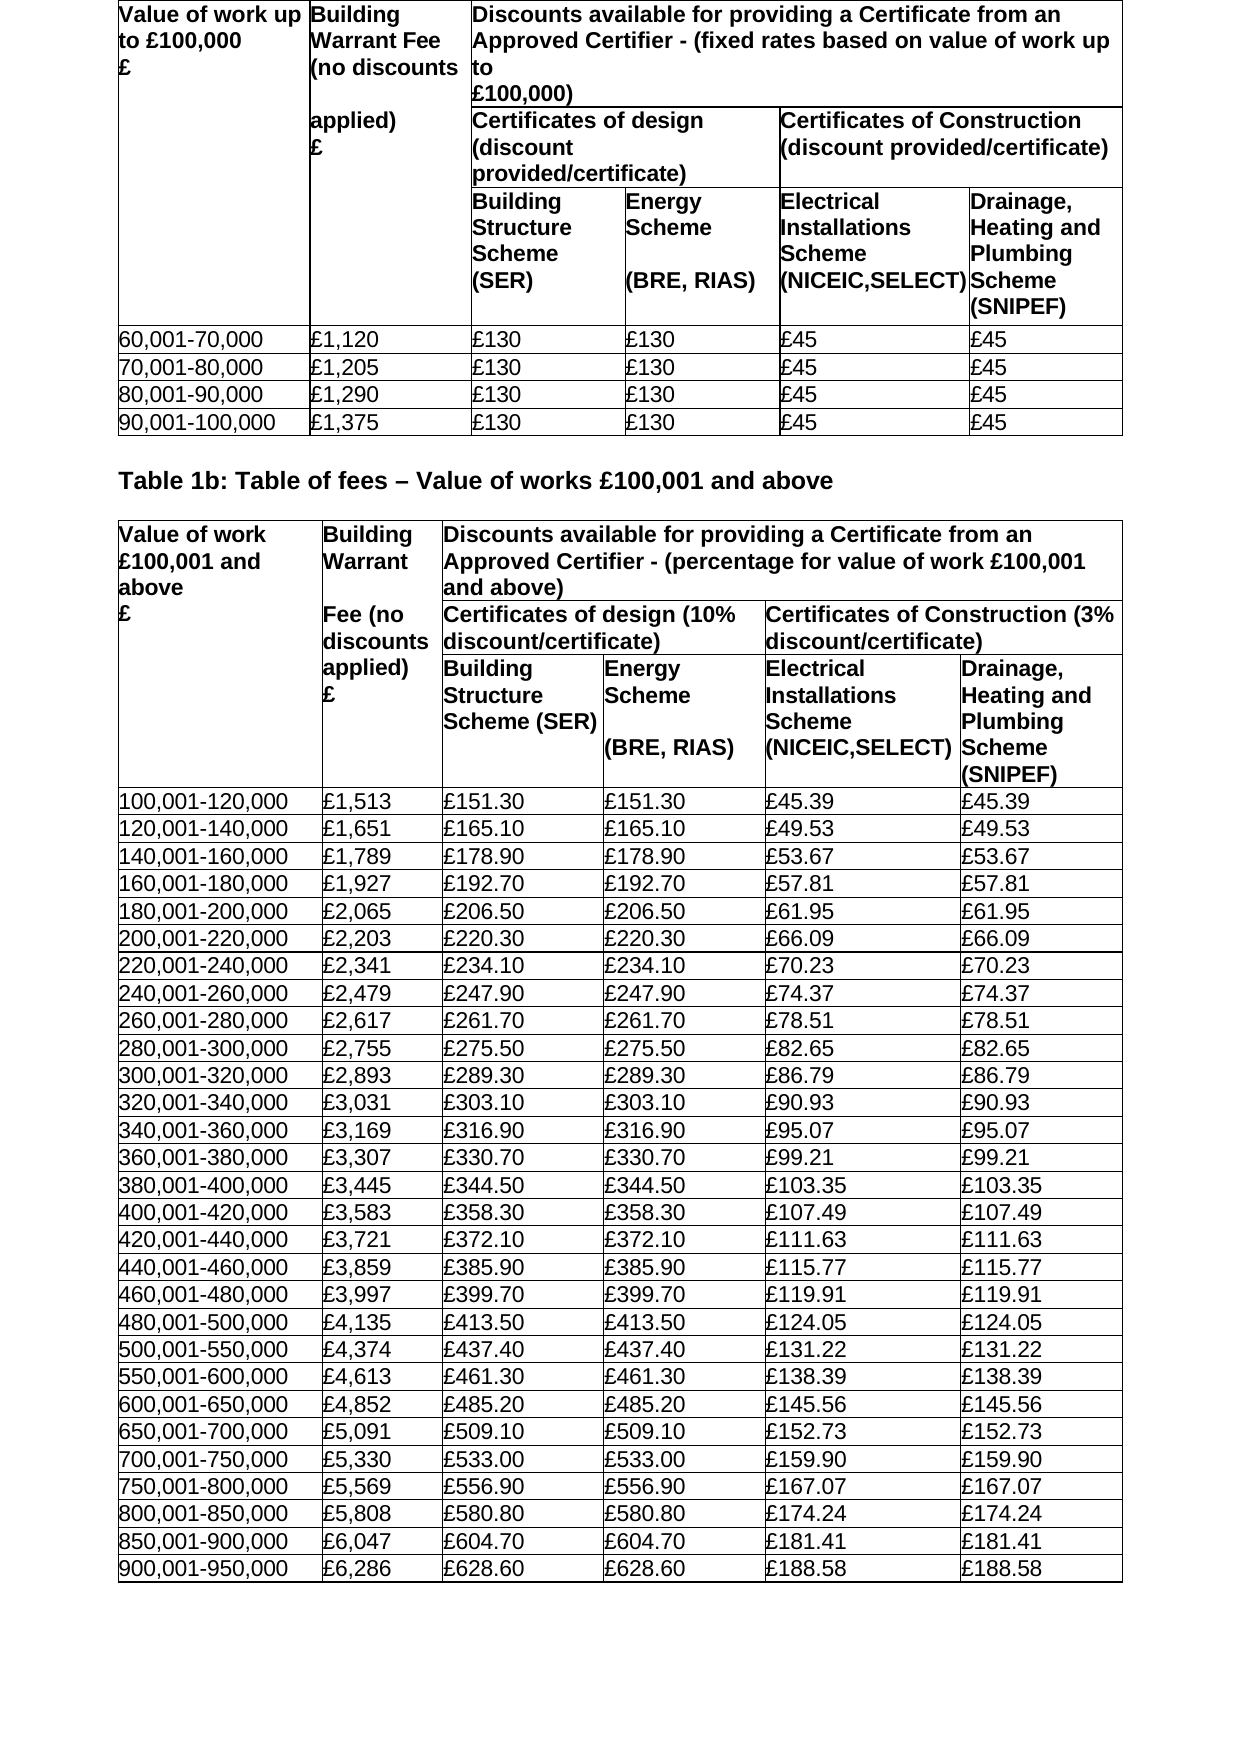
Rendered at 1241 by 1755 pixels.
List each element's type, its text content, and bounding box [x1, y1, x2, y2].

table_cell £45.39 [961, 788, 1122, 814]
table_cell £45 [970, 354, 1122, 380]
table_cell £289.30 [604, 1062, 765, 1088]
table_cell £220.30 [443, 925, 603, 951]
table_cell £3,721 [323, 1226, 442, 1253]
table_cell £3,997 [323, 1281, 442, 1307]
table_cell £159.90 [961, 1446, 1122, 1472]
table_cell £181.41 [961, 1528, 1122, 1554]
table_cell £4,135 [323, 1309, 442, 1335]
table_cell £78.51 [961, 1007, 1122, 1033]
table_cell £103.35 [961, 1172, 1122, 1198]
table_cell 220,001-240,000 [119, 953, 322, 979]
table_cell £220.30 [604, 925, 765, 951]
table_cell 550,001-600,000 [119, 1363, 322, 1390]
table_cell £90.93 [766, 1089, 960, 1116]
table_cell £4,374 [323, 1336, 442, 1362]
table_cell £580.80 [604, 1500, 765, 1527]
table_cell applied) £ [311, 106, 471, 325]
table_cell £53.67 [766, 843, 960, 869]
table_cell £3,445 [323, 1172, 442, 1198]
table_cell £49.53 [961, 815, 1122, 842]
table_cell 900,001-950,000 [119, 1555, 322, 1581]
table_cell £358.30 [604, 1199, 765, 1225]
table_cell £261.70 [604, 1007, 765, 1033]
table_cell £330.70 [443, 1144, 603, 1171]
table_cell Certificates of Construction (3% discount/certificate) [766, 601, 1122, 654]
table_cell £485.20 [443, 1391, 603, 1417]
table_cell £130 [626, 409, 779, 435]
table_cell £111.63 [766, 1226, 960, 1253]
table_cell Drainage, Heating and Plumbing Scheme (SNIPEF) [970, 188, 1122, 325]
table_cell £165.10 [604, 815, 765, 842]
table_cell Electrical Installations Scheme (NICEIC,SELECT) [781, 188, 969, 325]
table_cell £61.95 [961, 898, 1122, 924]
table_cell £509.10 [604, 1418, 765, 1444]
table_cell £3,307 [323, 1144, 442, 1171]
table_cell £5,808 [323, 1500, 442, 1527]
table_cell £99.21 [961, 1144, 1122, 1171]
table_cell £152.73 [961, 1418, 1122, 1444]
table_cell 180,001-200,000 [119, 898, 322, 924]
table_cell £437.40 [443, 1336, 603, 1362]
table_cell £95.07 [961, 1117, 1122, 1143]
table_cell £206.50 [443, 898, 603, 924]
table_cell Building Structure Scheme (SER) [472, 188, 625, 325]
table_cell £90.93 [961, 1089, 1122, 1116]
table_cell 200,001-220,000 [119, 925, 322, 951]
table_cell £3,583 [323, 1199, 442, 1225]
table_cell £628.60 [604, 1555, 765, 1581]
table_cell £152.73 [766, 1418, 960, 1444]
table_cell £3,031 [323, 1089, 442, 1116]
table_cell £275.50 [443, 1035, 603, 1061]
table_cell £103.35 [766, 1172, 960, 1198]
table_cell £167.07 [766, 1473, 960, 1499]
table_cell £95.07 [766, 1117, 960, 1143]
table_cell £119.91 [766, 1281, 960, 1307]
table_cell Certificates of design (discount provided/certificate) [472, 108, 779, 187]
table_cell £86.79 [766, 1062, 960, 1088]
table_cell £604.70 [443, 1528, 603, 1554]
table_header Discounts available for providing a Certificate from an Approved Certifier - (percentage for value of work £100,001 and above) [443, 521, 1122, 600]
table_cell £1,789 [323, 843, 442, 869]
table_cell £165.10 [443, 815, 603, 842]
table_cell £111.63 [961, 1226, 1122, 1253]
table_cell 160,001-180,000 [119, 870, 322, 897]
table_cell Electrical Installations Scheme (NICEIC,SELECT) [766, 655, 960, 787]
table_cell 650,001-700,000 [119, 1418, 322, 1444]
table_cell £413.50 [604, 1309, 765, 1335]
table_cell £130 [472, 409, 625, 435]
table_cell £188.58 [961, 1555, 1122, 1581]
table_cell 100,001-120,000 [119, 788, 322, 814]
table_cell £145.56 [766, 1391, 960, 1417]
table_cell 140,001-160,000 [119, 843, 322, 869]
table_cell 420,001-440,000 [119, 1226, 322, 1253]
table_cell £6,286 [323, 1555, 442, 1581]
table_cell £2,617 [323, 1007, 442, 1033]
table_cell £178.90 [443, 843, 603, 869]
table_cell Energy Scheme (BRE, RIAS) [626, 188, 779, 325]
table_cell £261.70 [443, 1007, 603, 1033]
table_cell Drainage, Heating and Plumbing Scheme (SNIPEF) [961, 655, 1122, 787]
table_cell 280,001-300,000 [119, 1035, 322, 1061]
table_cell £372.10 [443, 1226, 603, 1253]
table_cell £45 [970, 409, 1122, 435]
table_cell £4,852 [323, 1391, 442, 1417]
table_cell £49.53 [766, 815, 960, 842]
table_cell £303.10 [443, 1089, 603, 1116]
table_cell £174.24 [766, 1500, 960, 1527]
table_cell 80,001-90,000 [119, 381, 309, 407]
table_cell £330.70 [604, 1144, 765, 1171]
table_cell £130 [626, 326, 779, 353]
table_cell £3,859 [323, 1254, 442, 1280]
table_cell 700,001-750,000 [119, 1446, 322, 1472]
table_cell Fee (no discounts applied) £ [323, 600, 442, 787]
table_cell £66.09 [961, 925, 1122, 951]
table_cell £303.10 [604, 1089, 765, 1116]
table_cell £178.90 [604, 843, 765, 869]
table_cell £247.90 [604, 980, 765, 1006]
table_cell £1,513 [323, 788, 442, 814]
table_cell £151.30 [443, 788, 603, 814]
table_cell £6,047 [323, 1528, 442, 1554]
table_cell Certificates of Construction (discount provided/certificate) [781, 108, 1122, 187]
table_cell £580.80 [443, 1500, 603, 1527]
table_cell £181.41 [766, 1528, 960, 1554]
table_cell £399.70 [443, 1281, 603, 1307]
table_header Value of work up to £100,000 £ [119, 1, 309, 325]
table_cell £45 [781, 381, 969, 407]
table_cell £86.79 [961, 1062, 1122, 1088]
table_cell 800,001-850,000 [119, 1500, 322, 1527]
table_cell £4,613 [323, 1363, 442, 1390]
table_cell £192.70 [443, 870, 603, 897]
table_cell £399.70 [604, 1281, 765, 1307]
table_cell £316.90 [443, 1117, 603, 1143]
table_cell 360,001-380,000 [119, 1144, 322, 1171]
table_cell £159.90 [766, 1446, 960, 1472]
table_cell £130 [472, 354, 625, 380]
table_cell £485.20 [604, 1391, 765, 1417]
table_cell £234.10 [443, 953, 603, 979]
table_cell £82.65 [961, 1035, 1122, 1061]
table_cell £316.90 [604, 1117, 765, 1143]
table_cell £2,479 [323, 980, 442, 1006]
table_cell 340,001-360,000 [119, 1117, 322, 1143]
table_cell £234.10 [604, 953, 765, 979]
table_cell £5,091 [323, 1418, 442, 1444]
table_cell £167.07 [961, 1473, 1122, 1499]
table_cell 500,001-550,000 [119, 1336, 322, 1362]
table_cell 70,001-80,000 [119, 354, 309, 380]
table_cell £604.70 [604, 1528, 765, 1554]
table_cell £509.10 [443, 1418, 603, 1444]
table_cell £385.90 [604, 1254, 765, 1280]
table_cell 380,001-400,000 [119, 1172, 322, 1198]
subtitle Table 1b: Table of fees – Value of works £100,001 and above [118, 466, 1122, 495]
table_cell £107.49 [961, 1199, 1122, 1225]
table_cell £57.81 [766, 870, 960, 897]
table_cell £1,120 [311, 326, 471, 353]
table_cell Energy Scheme (BRE, RIAS) [604, 655, 765, 787]
table_cell £74.37 [961, 980, 1122, 1006]
table_cell Building Structure Scheme (SER) [443, 655, 603, 787]
table_cell £138.39 [961, 1363, 1122, 1390]
table_cell Certificates of design (10% discount/certificate) [443, 601, 765, 654]
table_cell £2,203 [323, 925, 442, 951]
table_cell £358.30 [443, 1199, 603, 1225]
table_cell £45 [781, 409, 969, 435]
table_cell £124.05 [766, 1309, 960, 1335]
table_cell £45 [781, 354, 969, 380]
table_cell £247.90 [443, 980, 603, 1006]
table_header Building Warrant [323, 521, 442, 600]
table_cell £57.81 [961, 870, 1122, 897]
table_cell £99.21 [766, 1144, 960, 1171]
table_cell £130 [626, 354, 779, 380]
table_cell 90,001-100,000 [119, 409, 309, 435]
table_cell £5,569 [323, 1473, 442, 1499]
table_header Discounts available for providing a Certificate from an Approved Certifier - (fixed rates based on value of work up to £100,000) [472, 1, 1122, 106]
table_cell £131.22 [766, 1336, 960, 1362]
table_cell £2,341 [323, 953, 442, 979]
table_cell 750,001-800,000 [119, 1473, 322, 1499]
table_cell 440,001-460,000 [119, 1254, 322, 1280]
table_cell £192.70 [604, 870, 765, 897]
table_cell £61.95 [766, 898, 960, 924]
table_cell £413.50 [443, 1309, 603, 1335]
table_cell £461.30 [443, 1363, 603, 1390]
table_cell £74.37 [766, 980, 960, 1006]
table_cell £45 [781, 326, 969, 353]
table_cell 260,001-280,000 [119, 1007, 322, 1033]
table_cell £206.50 [604, 898, 765, 924]
table_cell £124.05 [961, 1309, 1122, 1335]
table_cell £1,375 [311, 409, 471, 435]
table_cell 460,001-480,000 [119, 1281, 322, 1307]
table_cell £344.50 [604, 1172, 765, 1198]
table_cell £107.49 [766, 1199, 960, 1225]
table_cell £131.22 [961, 1336, 1122, 1362]
table_cell £82.65 [766, 1035, 960, 1061]
table_cell £556.90 [604, 1473, 765, 1499]
table_cell 240,001-260,000 [119, 980, 322, 1006]
table_cell £115.77 [766, 1254, 960, 1280]
table_cell £2,065 [323, 898, 442, 924]
table_cell £138.39 [766, 1363, 960, 1390]
table_cell £151.30 [604, 788, 765, 814]
table_cell £289.30 [443, 1062, 603, 1088]
table_cell 600,001-650,000 [119, 1391, 322, 1417]
table_cell £53.67 [961, 843, 1122, 869]
table_cell £1,651 [323, 815, 442, 842]
table_cell £5,330 [323, 1446, 442, 1472]
table_cell £45.39 [766, 788, 960, 814]
table_cell 320,001-340,000 [119, 1089, 322, 1116]
table_cell £344.50 [443, 1172, 603, 1198]
table_cell £188.58 [766, 1555, 960, 1581]
table_cell £556.90 [443, 1473, 603, 1499]
table_cell 60,001-70,000 [119, 326, 309, 353]
table_cell 300,001-320,000 [119, 1062, 322, 1088]
table_cell £70.23 [766, 953, 960, 979]
table_cell £533.00 [443, 1446, 603, 1472]
table_header Value of work £100,001 and above £ [119, 521, 322, 787]
table_cell £3,169 [323, 1117, 442, 1143]
table_cell £628.60 [443, 1555, 603, 1581]
table_cell £78.51 [766, 1007, 960, 1033]
table_cell £115.77 [961, 1254, 1122, 1280]
table_cell £130 [626, 381, 779, 407]
table_cell £275.50 [604, 1035, 765, 1061]
table_cell 480,001-500,000 [119, 1309, 322, 1335]
table_cell £437.40 [604, 1336, 765, 1362]
table_cell 400,001-420,000 [119, 1199, 322, 1225]
table_cell 120,001-140,000 [119, 815, 322, 842]
table_cell £130 [472, 326, 625, 353]
table_cell £174.24 [961, 1500, 1122, 1527]
table_cell 850,001-900,000 [119, 1528, 322, 1554]
table_cell £2,893 [323, 1062, 442, 1088]
table_cell £70.23 [961, 953, 1122, 979]
table_cell £1,290 [311, 381, 471, 407]
table_cell £2,755 [323, 1035, 442, 1061]
table_cell £145.56 [961, 1391, 1122, 1417]
table_cell £66.09 [766, 925, 960, 951]
table_cell £130 [472, 381, 625, 407]
table_cell £1,927 [323, 870, 442, 897]
table_cell £372.10 [604, 1226, 765, 1253]
table_cell £45 [970, 326, 1122, 353]
table_cell £385.90 [443, 1254, 603, 1280]
table_cell £45 [970, 381, 1122, 407]
table_cell £461.30 [604, 1363, 765, 1390]
table_cell £1,205 [311, 354, 471, 380]
table_cell £119.91 [961, 1281, 1122, 1307]
table_cell £533.00 [604, 1446, 765, 1472]
table_header Building Warrant Fee (no discounts [311, 1, 471, 106]
